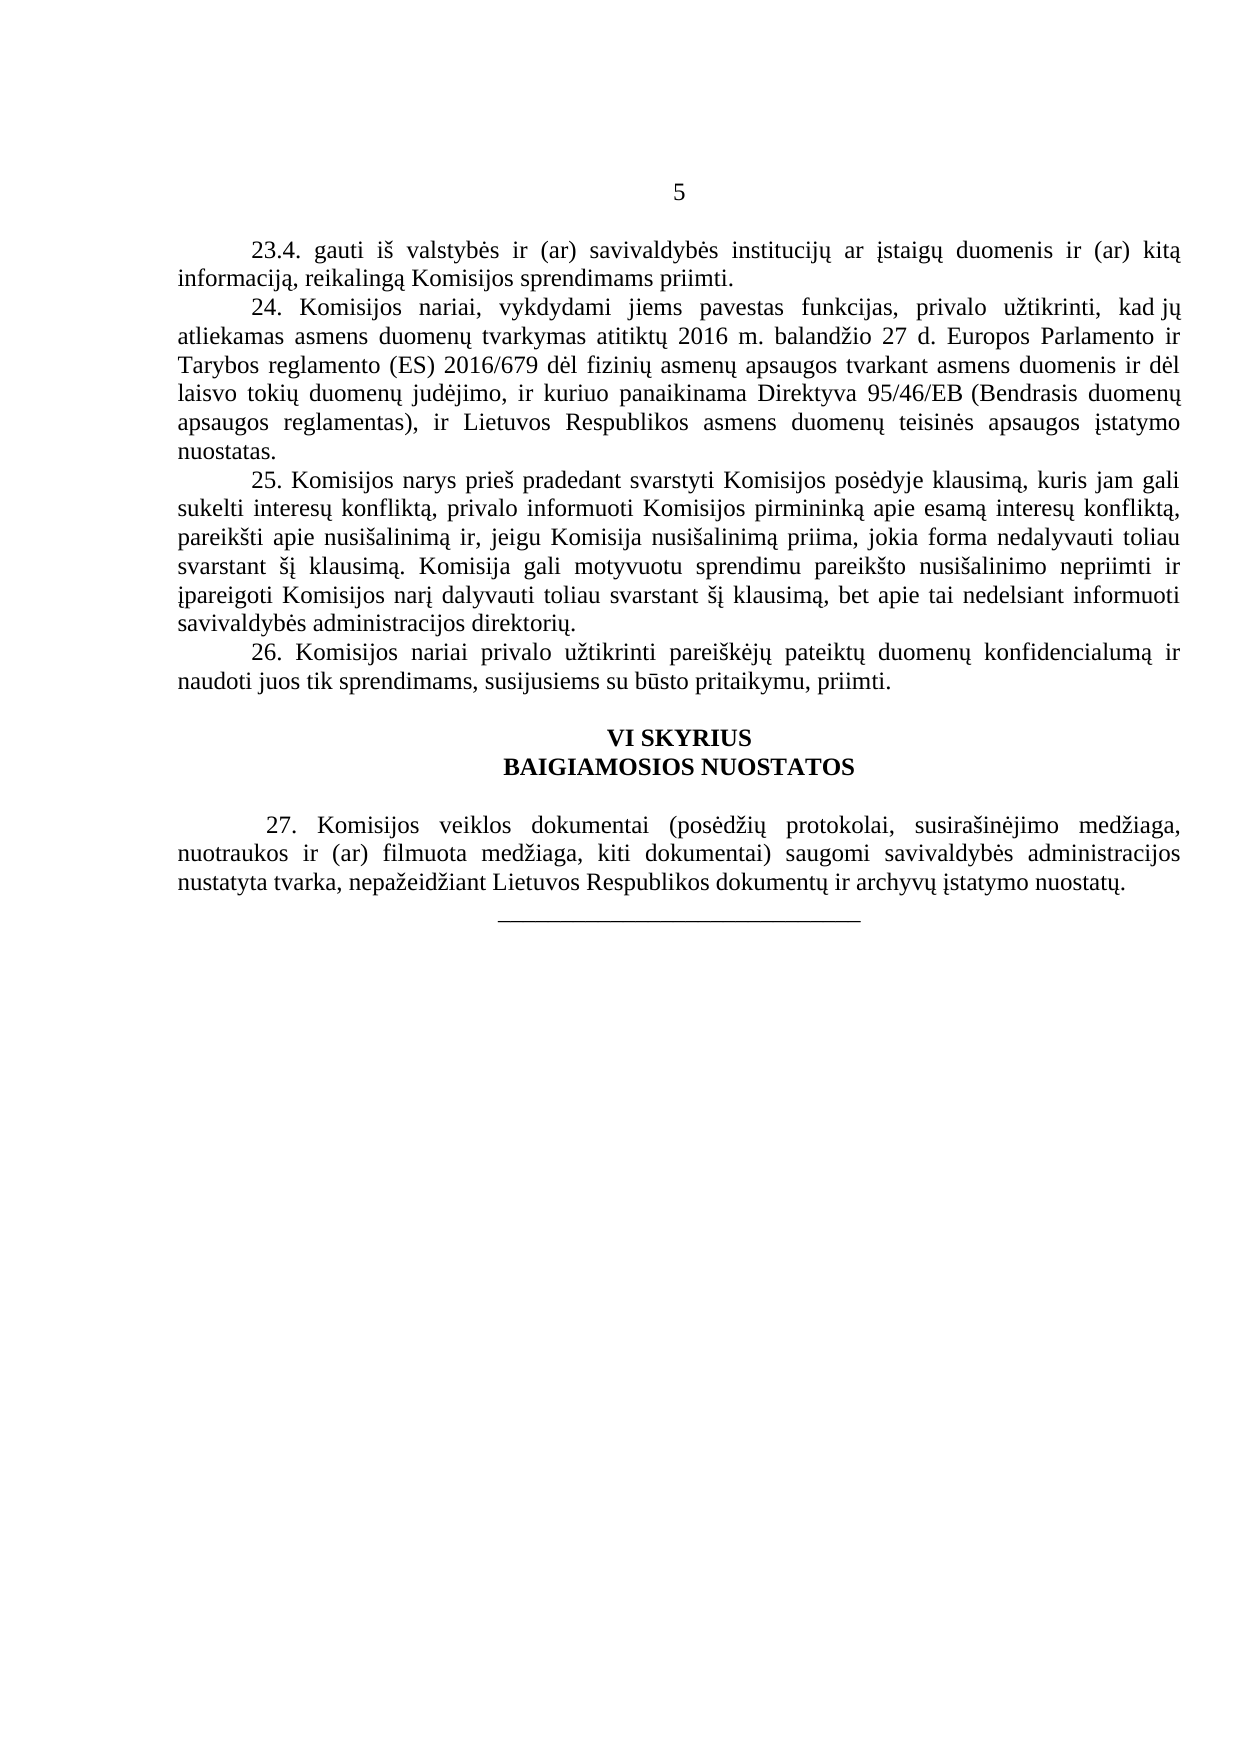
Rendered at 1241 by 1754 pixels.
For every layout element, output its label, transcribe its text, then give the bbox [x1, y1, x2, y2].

text 24. Komisijos nariai, vykdydami jiems pavestas funkcijas, privalo užtikrinti, kad jų atliekamas asmens duomenų tvarkymas atitiktų 2016 m. balandžio 27 d. Europos Parlamento ir Tarybos reglamento (ES) 2016/679 dėl fizinių asmenų apsaugos tvarkant asmens duomenis ir dėl laisvo tokių duomenų judėjimo, ir kuriuo panaikinama Direktyva 95/46/EB (Bendrasis duomenų apsaugos reglamentas), ir Lietuvos Respublikos asmens duomenų teisinės apsaugos įstatymo nuostatas. [177, 292, 1181, 465]
text 23.4. gauti iš valstybės ir (ar) savivaldybės institucijų ar įstaigų duomenis ir (ar) kitą informaciją, reikalingą Komisijos sprendimams priimti. [177, 235, 1181, 292]
text VI SKYRIUS [177, 723, 1181, 752]
text 27. Komisijos veiklos dokumentai (posėdžių protokolai, susirašinėjimo medžiaga, nuotraukos ir (ar) filmuota medžiaga, kiti dokumentai) saugomi savivaldybės administracijos nustatyta tvarka, nepažeidžiant Lietuvos Respublikos dokumentų ir archyvų įstatymo nuostatų. [177, 810, 1181, 896]
text BAIGIAMOSIOS NUOSTATOS [177, 752, 1181, 781]
text _____________________________ [177, 896, 1181, 925]
text 25. Komisijos narys prieš pradedant svarstyti Komisijos posėdyje klausimą, kuris jam gali sukelti interesų konfliktą, privalo informuoti Komisijos pirmininką apie esamą interesų konfliktą, pareikšti apie nusišalinimą ir, jeigu Komisija nusišalinimą priima, jokia forma nedalyvauti toliau svarstant šį klausimą. Komisija gali motyvuotu sprendimu pareikšto nusišalinimo nepriimti ir įpareigoti Komisijos narį dalyvauti toliau svarstant šį klausimą, bet apie tai nedelsiant informuoti savivaldybės administracijos direktorių. [177, 465, 1181, 637]
text 26. Komisijos nariai privalo užtikrinti pareiškėjų pateiktų duomenų konfidencialumą ir naudoti juos tik sprendimams, susijusiems su būsto pritaikymu, priimti. [177, 637, 1181, 695]
